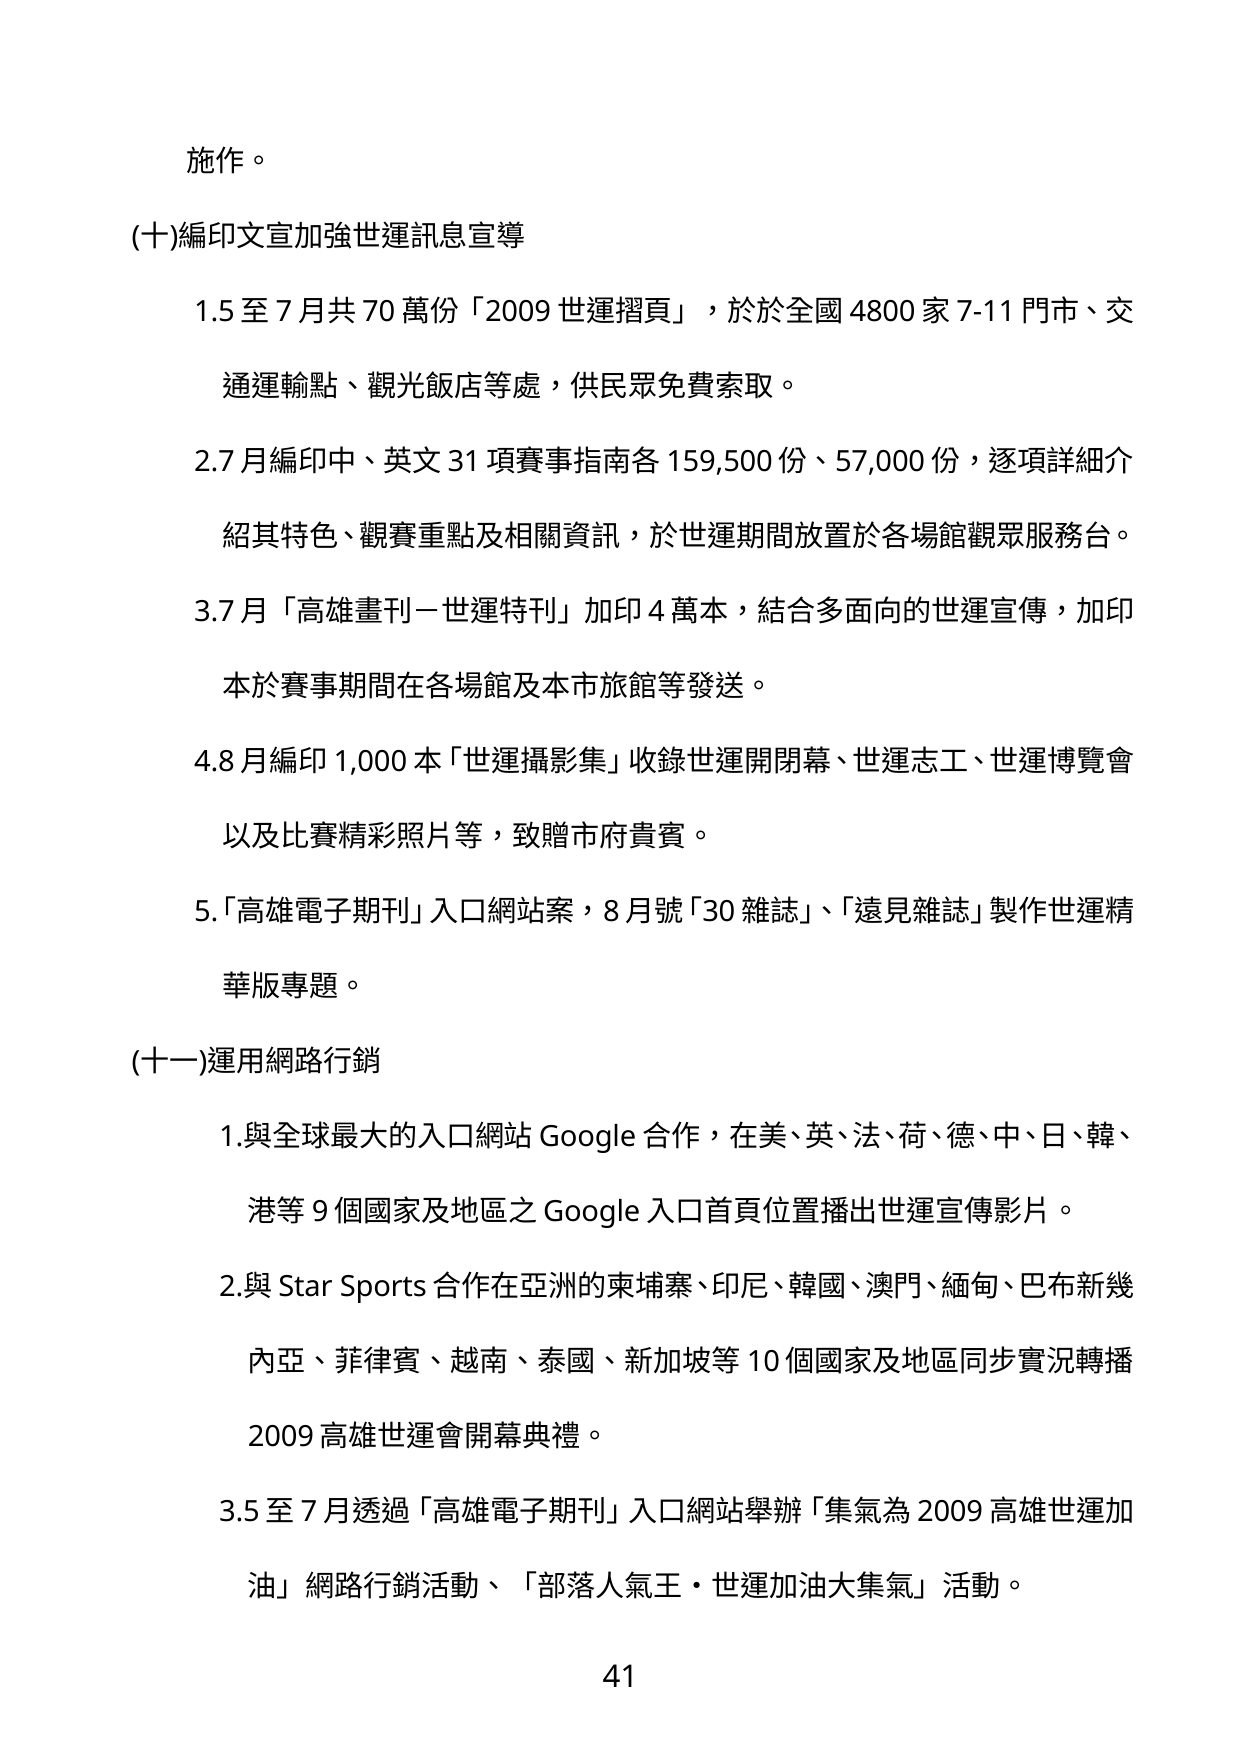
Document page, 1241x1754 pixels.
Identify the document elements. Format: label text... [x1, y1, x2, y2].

text 1.與全球最大的入口網站Google合作，在美、英、法、荷、德、中、日、韓、港等9個國家及地區之Google入口首頁位置播出世運宣傳影片。 [219, 1096, 1134, 1246]
text 4.8月編印1,000本「世運攝影集」收錄世運開閉幕、世運志工、世運博覽會以及比賽精彩照片等，致贈市府貴賓。 [194, 721, 1134, 871]
text 1.5至7月共70萬份「2009世運摺頁」，於於全國4800家7-11門市、交通運輸點、觀光飯店等處，供民眾免費索取。 [194, 271, 1134, 421]
text 5.「高雄電子期刊」入口網站案，8月號「30雜誌」、「遠見雜誌」製作世運精華版專題。 [194, 871, 1134, 1021]
text (十)編印文宣加強世運訊息宣導 [131, 196, 1134, 271]
text 施作。 [186, 121, 1134, 196]
text 3.7月「高雄畫刊－世運特刊」加印4萬本，結合多面向的世運宣傳，加印本於賽事期間在各場館及本市旅館等發送。 [194, 571, 1134, 721]
text 2.7月編印中、英文31項賽事指南各159,500份、57,000份，逐項詳細介紹其特色、觀賽重點及相關資訊，於世運期間放置於各場館觀眾服務台。 [194, 421, 1134, 571]
text 2.與Star Sports合作在亞洲的柬埔寨、印尼、韓國、澳門、緬甸、巴布新幾內亞、菲律賓、越南、泰國、新加坡等10個國家及地區同步實況轉播2009高雄世運會開幕典禮。 [219, 1246, 1134, 1471]
text 3.5至7月透過「高雄電子期刊」入口網站舉辦「集氣為2009高雄世運加油」網路行銷活動、「部落人氣王‧世運加油大集氣」活動。 [219, 1471, 1134, 1621]
text (十一)運用網路行銷 [131, 1021, 1134, 1096]
